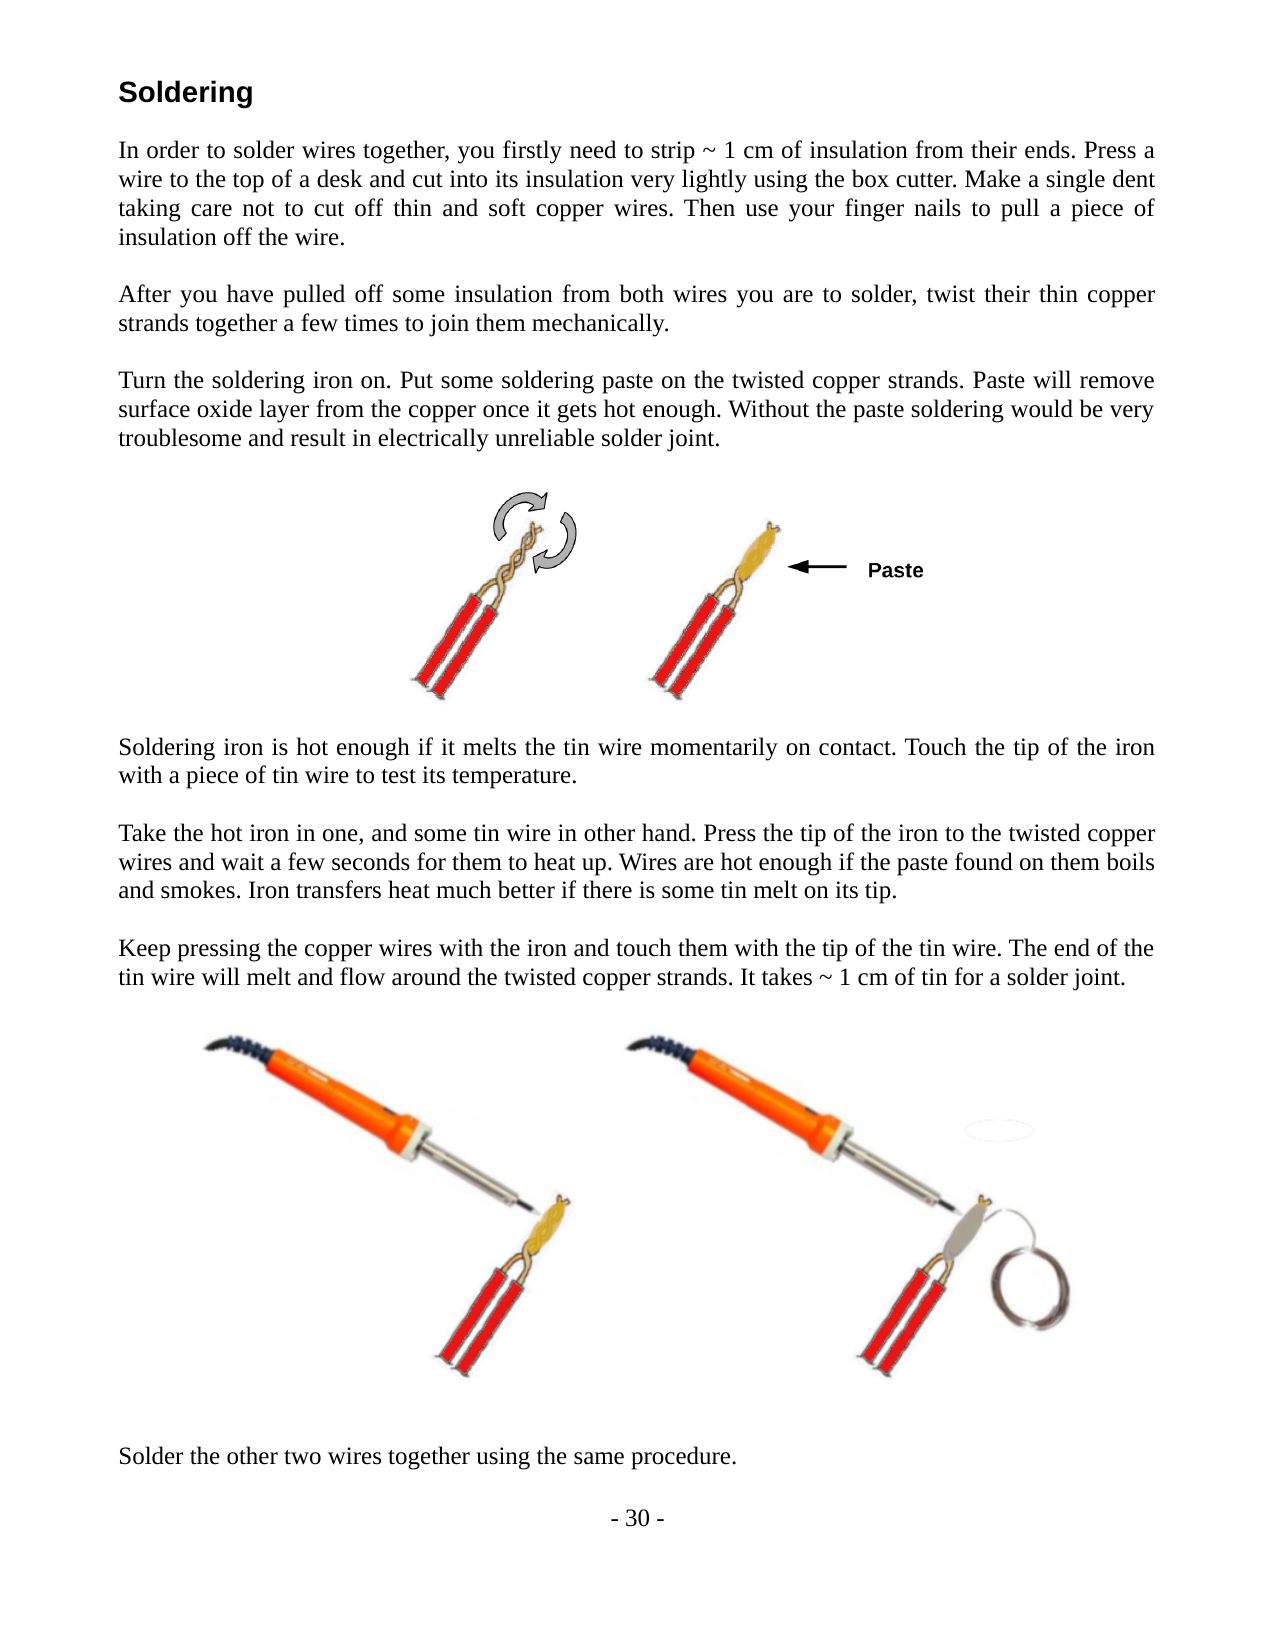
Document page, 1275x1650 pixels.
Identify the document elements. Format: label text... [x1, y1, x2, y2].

text Take the hot iron in one, and some tin wire in other hand. Press the tip of the iron to the twisted copper wires and wait a few seconds for them to heat up. Wires are hot enough if the paste found on them boils and smokes. Iron transfers heat much better if there is some tin melt on its tip. [118, 818, 1157, 904]
text Keep pressing the copper wires with the iron and touch them with the tip of the tin wire. The end of the tin wire will melt and flow around the twisted copper strands. It takes ~ 1 cm of tin for a solder joint. [118, 933, 1157, 990]
text After you have pulled off some insulation from both wires you are to solder, twist their thin copper strands together a few times to join them mechanically. [118, 279, 1157, 337]
text Turn the soldering iron on. Put some soldering paste on the twisted copper strands. Paste will remove surface oxide layer from the copper once it gets hot enough. Without the paste soldering would be very troublesome and result in electrically unreliable solder joint. [118, 366, 1157, 452]
subtitle Soldering [118, 75, 1157, 109]
text In order to solder wires together, you firstly need to strip ~ 1 cm of insulation from their ends. Press a wire to the top of a desk and cut into its insulation very lightly using the box cutter. Make a single dent taking care not to cut off thin and soft copper wires. Then use your finger nails to pull a piece of insulation off the wire. [118, 136, 1157, 251]
text Soldering iron is hot enough if it melts the tin wire momentarily on contact. Touch the tip of the iron with a piece of tin wire to test its temperature. [118, 732, 1157, 789]
text Solder the other two wires together using the same procedure. [118, 1441, 1157, 1470]
picture [408, 490, 924, 702]
picture [197, 1028, 1078, 1384]
